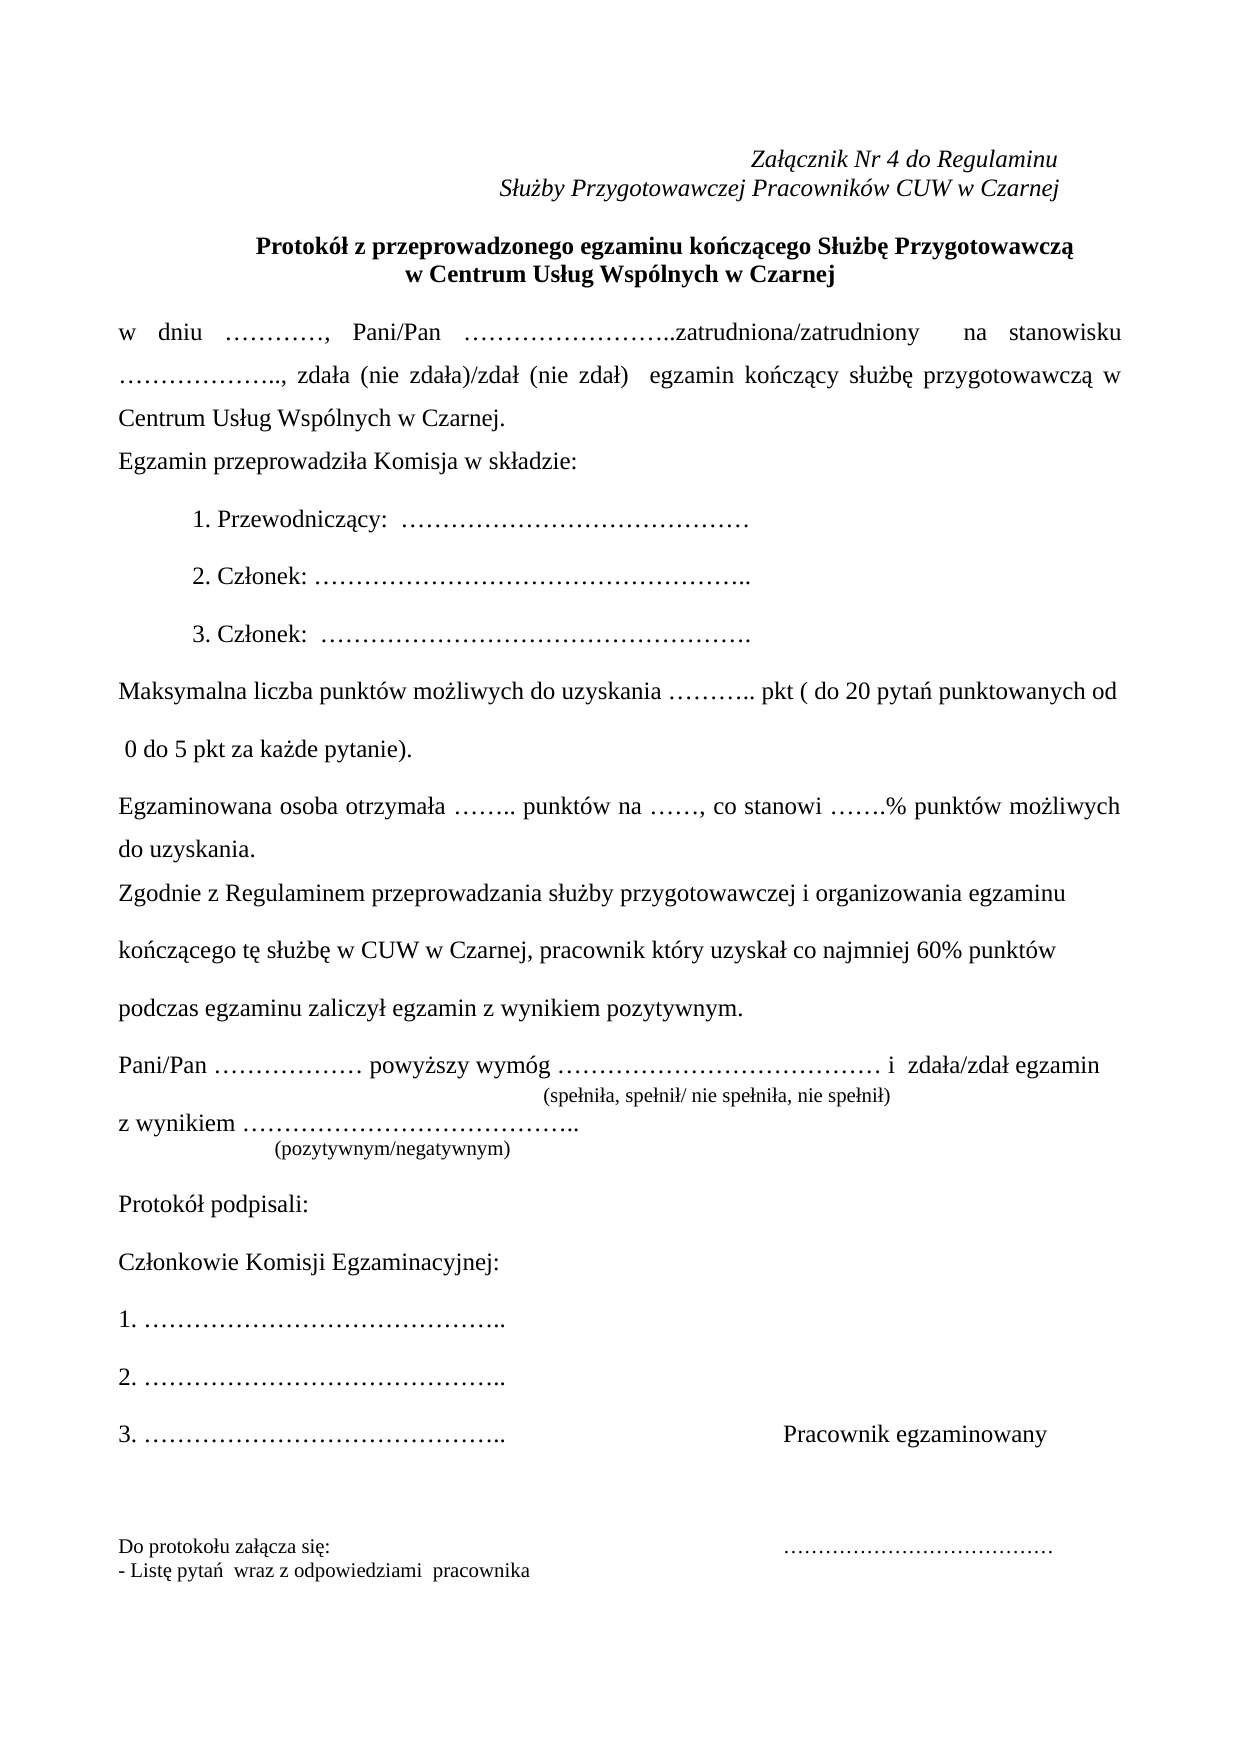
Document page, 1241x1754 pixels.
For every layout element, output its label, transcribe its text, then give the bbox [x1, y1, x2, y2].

text Członkowie Komisji Egzaminacyjnej: [118, 1247, 1122, 1275]
text kończącego tę służbę w CUW w Czarnej, pracownik który uzyskał co najmniej 60% punktów [118, 935, 1122, 964]
text Maksymalna liczba punktów możliwych do uzyskania ……….. pkt ( do 20 pytań punktowanych od [118, 676, 1122, 705]
text Służby Przygotowawczej Pracowników CUW w Czarnej [118, 173, 1122, 202]
text 1. …………………………………….. [118, 1304, 1122, 1333]
text Załącznik Nr 4 do Regulaminu [118, 144, 1122, 173]
text 3. Członek: ……………………………………………. [118, 619, 1122, 648]
text 2. Członek: …………………………………………….. [118, 561, 1122, 590]
text Pani/Pan ……………… powyższy wymóg ………………………………… i zdała/zdał egzamin [118, 1050, 1122, 1079]
text Protokół podpisali: [118, 1189, 1122, 1218]
text Egzamin przeprowadziła Komisja w składzie: [118, 446, 1122, 475]
text - Listę pytań wraz z odpowiedziami pracownika [118, 1558, 1122, 1582]
text Protokół z przeprowadzonego egzaminu kończącego Służbę Przygotowawczą [118, 231, 1122, 259]
text 1. Przewodniczący: …………………………………… [118, 504, 1122, 533]
text podczas egzaminu zaliczył egzamin z wynikiem pozytywnym. [118, 993, 1122, 1021]
text z wynikiem ………………………………….. [118, 1108, 1122, 1136]
text Egzaminowana osoba otrzymała …….. punktów na ……, co stanowi …….% punktów możliwych do uzyskania. [118, 791, 1122, 863]
text 0 do 5 pkt za każde pytanie). [118, 734, 1122, 763]
text 3. …………………………………….. Pracownik egzaminowany [118, 1419, 1122, 1448]
text (spełniła, spełnił/ nie spełniła, nie spełnił) [118, 1079, 1122, 1108]
text (pozytywnym/negatywnym) [118, 1136, 1122, 1160]
text Zgodnie z Regulaminem przeprowadzania służby przygotowawczej i organizowania egzaminu [118, 878, 1122, 906]
text Do protokołu załącza się: ………………………………… [118, 1534, 1122, 1558]
text w Centrum Usług Wspólnych w Czarnej [118, 259, 1122, 288]
text 2. …………………………………….. [118, 1362, 1122, 1390]
text w dniu …………, Pani/Pan ……………………..zatrudniona/zatrudniony na stanowisku ……………….., zdała (nie zdała)/zdał (nie zdał) egzamin kończący służbę przygotowawczą w Centrum Usług Wspólnych w Czarnej. [118, 317, 1122, 432]
